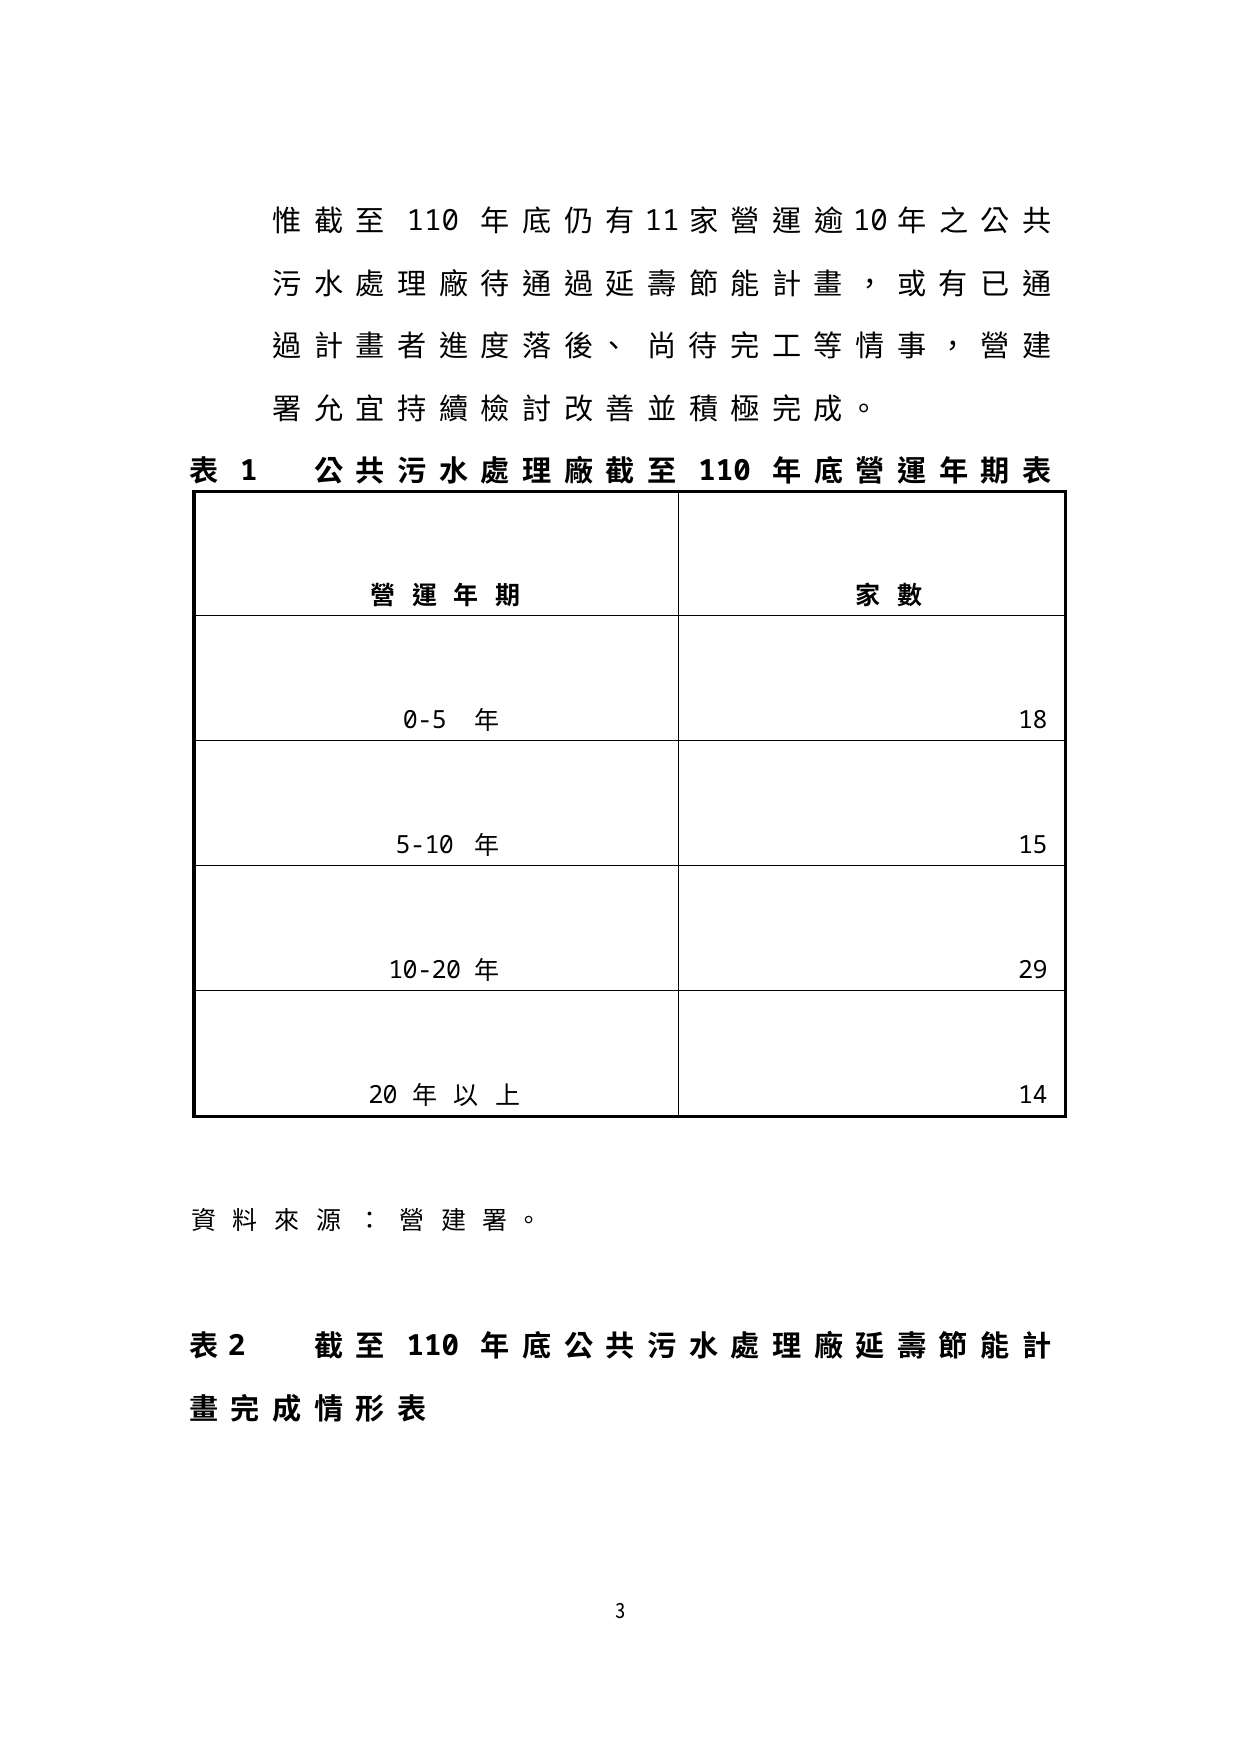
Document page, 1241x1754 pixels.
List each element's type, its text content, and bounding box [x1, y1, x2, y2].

table_cell 15 [679, 741, 1064, 865]
table_cell 20年以上 [196, 991, 678, 1115]
table_cell 14 [679, 991, 1064, 1115]
table_cell 29 [679, 866, 1064, 990]
table_cell 18 [679, 616, 1064, 740]
table_header 營運年期 [196, 493, 678, 615]
table_header 家數 [679, 493, 1064, 615]
table_cell 5-10年 [196, 741, 678, 865]
table_cell 10-20年 [196, 866, 678, 990]
table_cell 0-5年 [196, 616, 678, 740]
text 表2 截至110年底公共污水處理廠延壽節能計畫完成情形表 [183, 1302, 1058, 1427]
text 綜上，我國污水下水道建設推動多年，並逐漸納入環保永續思維，期可達成循序建構完備「新世代污水下水道循環體系」之目標。惟截至110年底仍有11家營運逾10年之公共污水處理廠待通過延壽節能計畫，或有已通過計畫者進度落後、尚待完工等情事，營建署允宜持續檢討改善並積極完成。 [242, 177, 1058, 427]
text 資料來源：營建署。 [183, 1177, 1058, 1240]
text 表1 公共污水處理廠截至110年底營運年期表 [183, 427, 1058, 490]
